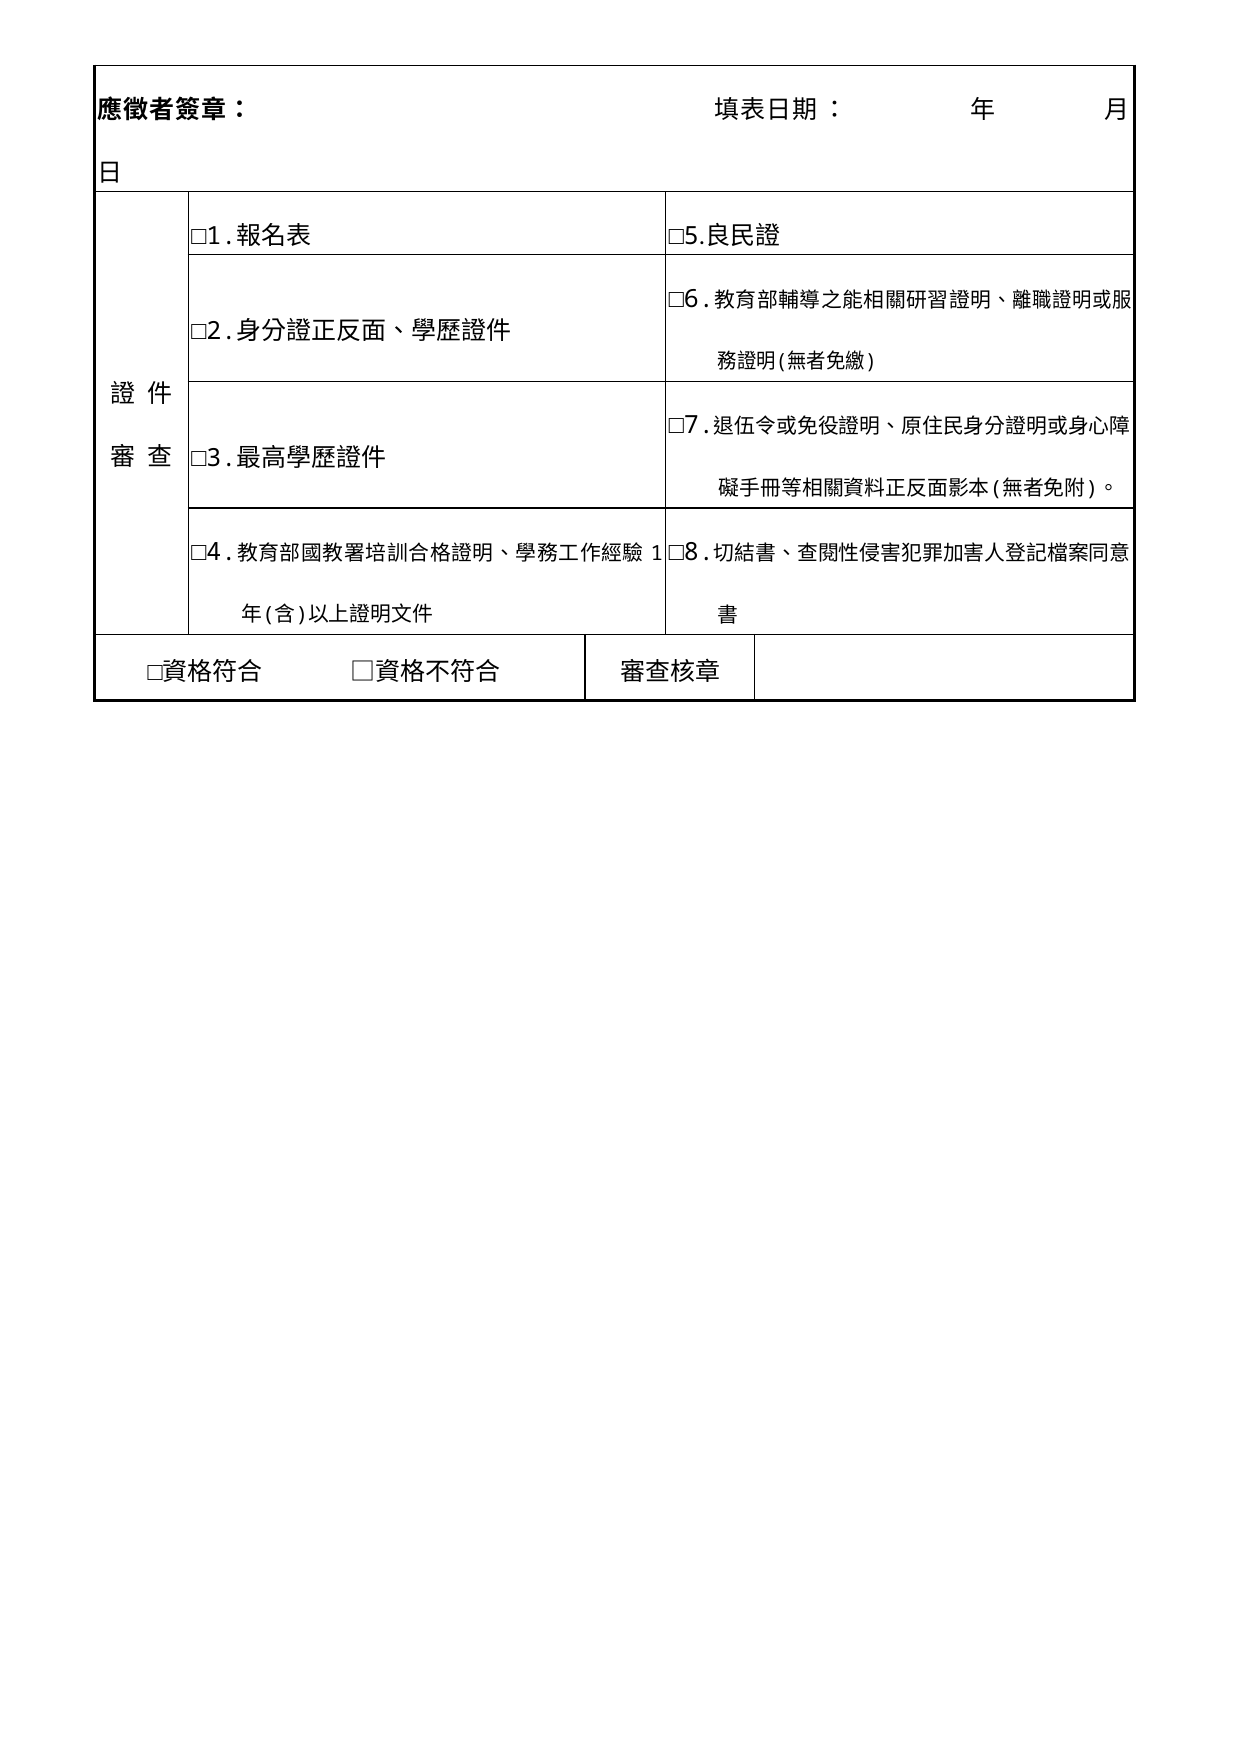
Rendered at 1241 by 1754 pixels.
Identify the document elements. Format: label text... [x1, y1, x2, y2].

table_cell 證 件 審 查 [96, 192, 188, 634]
table_cell □資格符合 □資格不符合 [96, 635, 584, 699]
table_cell □1.報名表 [189, 192, 665, 254]
table_cell □3.最高學歷證件 [189, 382, 665, 507]
table_cell 應徵者簽章： 填表日期： 年 月 日 [96, 66, 1133, 191]
table_cell □6.教育部輔導之能相關研習證明、離職證明或服務證明(無者免繳) [666, 255, 1133, 381]
table_cell □7.退伍令或免役證明、原住民身分證明或身心障礙手冊等相關資料正反面影本(無者免附)。 [666, 382, 1133, 507]
table_cell □4.教育部國教署培訓合格證明、學務工作經驗1年(含)以上證明文件 [189, 509, 665, 634]
table_cell □2.身分證正反面、學歷證件 [189, 255, 665, 381]
table_cell 審查核章 [586, 635, 754, 699]
table_cell □5.良民證 [666, 192, 1133, 254]
table_cell □8.切結書、查閱性侵害犯罪加害人登記檔案同意書 [666, 509, 1133, 634]
table_cell [755, 635, 1133, 699]
